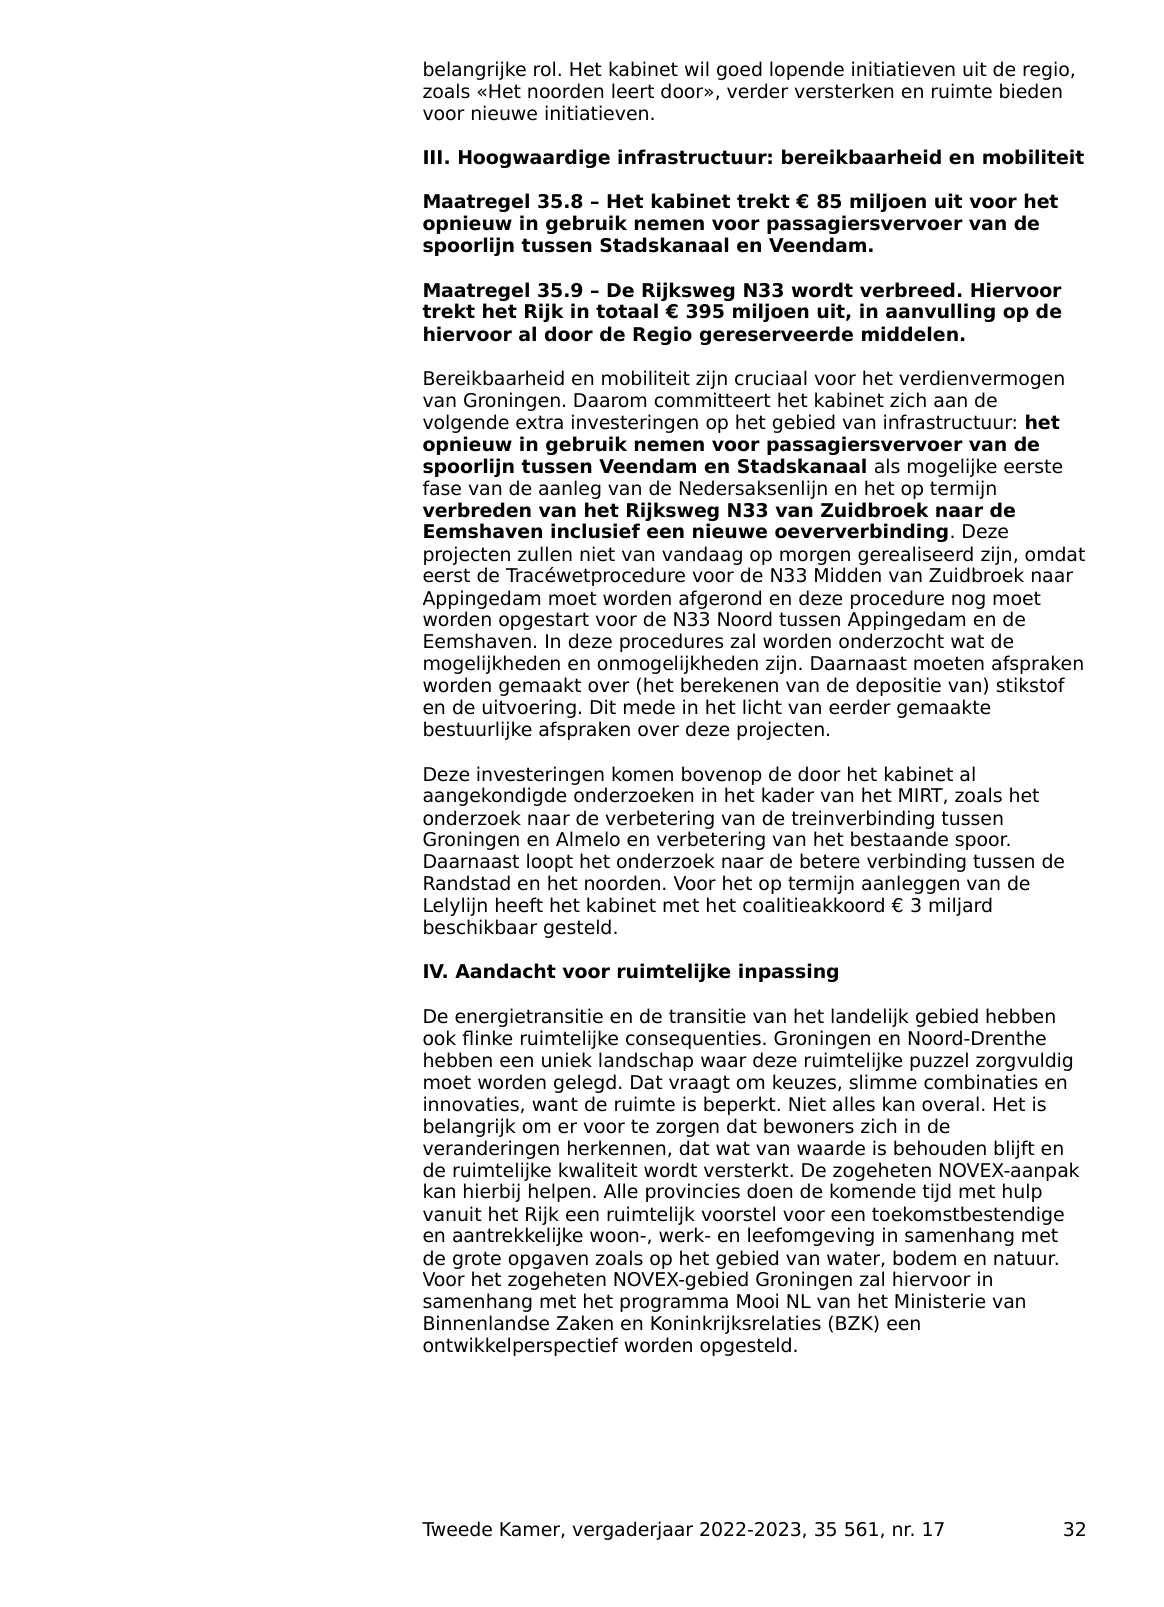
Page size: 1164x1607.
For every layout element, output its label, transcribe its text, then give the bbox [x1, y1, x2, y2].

subtitle Maatregel 35.8 – Het kabinet trekt € 85 miljoen uit voor het opnieuw in gebruik nemen voor passagiersvervoer van de spoorlijn tussen Stadskanaal en Veendam. [422, 191, 1087, 257]
text Bereikbaarheid en mobiliteit zijn cruciaal voor het verdienvermogen van Groningen. Daarom committeert het kabinet zich aan de volgende extra investeringen op het gebied van infrastructuur: het opnieuw in gebruik nemen voor passagiersvervoer van de spoorlijn tussen Veendam en Stadskanaal als mogelijke eerste fase van de aanleg van de Nedersaksenlijn en het op termijn verbreden van het Rijksweg N33 van Zuidbroek naar de Eemshaven inclusief een nieuwe oeververbinding. Deze projecten zullen niet van vandaag op morgen gerealiseerd zijn, omdat eerst de Tracéwetprocedure voor de N33 Midden van Zuidbroek naar Appingedam moet worden afgerond en deze procedure nog moet worden opgestart voor de N33 Noord tussen Appingedam en de Eemshaven. In deze procedures zal worden onderzocht wat de mogelijkheden en onmogelijkheden zijn. Daarnaast moeten afspraken worden gemaakt over (het berekenen van de depositie van) stikstof en de uitvoering. Dit mede in het licht van eerder gemaakte bestuurlijke afspraken over deze projecten. [422, 368, 1087, 741]
text Deze investeringen komen bovenop de door het kabinet al aangekondigde onderzoeken in het kader van het MIRT, zoals het onderzoek naar de verbetering van de treinverbinding tussen Groningen en Almelo en verbetering van het bestaande spoor. Daarnaast loopt het onderzoek naar de betere verbinding tussen de Randstad en het noorden. Voor het op termijn aanleggen van de Lelylijn heeft het kabinet met het coalitieakkoord € 3 miljard beschikbaar gesteld. [422, 763, 1087, 939]
subtitle III. Hoogwaardige infrastructuur: bereikbaarheid en mobiliteit [422, 147, 1087, 169]
text belangrijke rol. Het kabinet wil goed lopende initiatieven uit de regio, zoals «Het noorden leert door», verder versterken en ruimte bieden voor nieuwe initiatieven. [422, 59, 1087, 125]
text De energietransitie en de transitie van het landelijk gebied hebben ook flinke ruimtelijke consequenties. Groningen en Noord-Drenthe hebben een uniek landschap waar deze ruimtelijke puzzel zorgvuldig moet worden gelegd. Dat vraagt om keuzes, slimme combinaties en innovaties, want de ruimte is beperkt. Niet alles kan overal. Het is belangrijk om er voor te zorgen dat bewoners zich in de veranderingen herkennen, dat wat van waarde is behouden blijft en de ruimtelijke kwaliteit wordt versterkt. De zogeheten NOVEX-aanpak kan hierbij helpen. Alle provincies doen de komende tijd met hulp vanuit het Rijk een ruimtelijk voorstel voor een toekomstbestendige en aantrekkelijke woon-, werk- en leefomgeving in samenhang met de grote opgaven zoals op het gebied van water, bodem en natuur. Voor het zogeheten NOVEX-gebied Groningen zal hiervoor in samenhang met het programma Mooi NL van het Ministerie van Binnenlandse Zaken en Koninkrijksrelaties (BZK) een ontwikkelperspectief worden opgesteld. [422, 1006, 1087, 1357]
subtitle Maatregel 35.9 – De Rijksweg N33 wordt verbreed. Hiervoor trekt het Rijk in totaal € 395 miljoen uit, in aanvulling op de hiervoor al door de Regio gereserveerde middelen. [422, 279, 1087, 345]
subtitle IV. Aandacht voor ruimtelijke inpassing [422, 961, 1087, 983]
